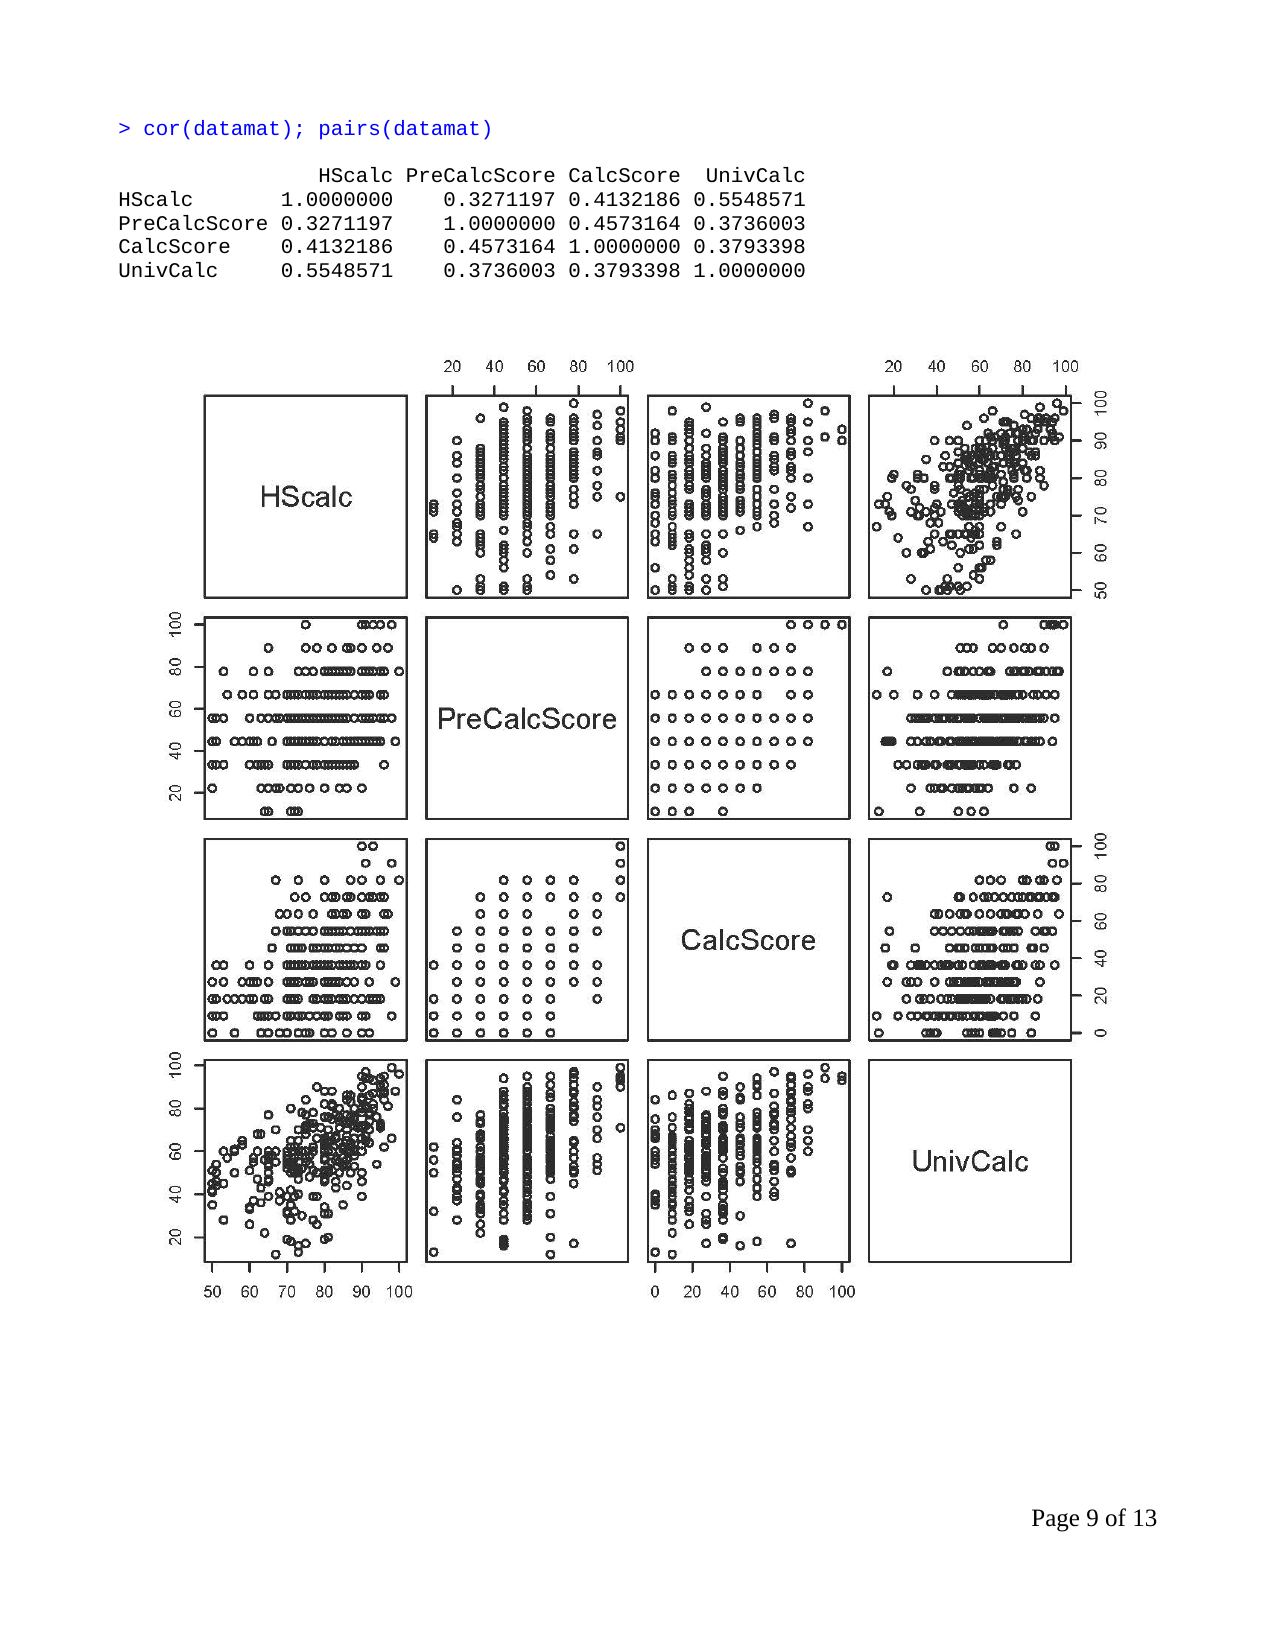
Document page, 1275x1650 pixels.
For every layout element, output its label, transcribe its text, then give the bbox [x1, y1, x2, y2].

text UnivCalc 0.5548571 0.3736003 0.3793398 1.0000000 [118, 260, 1160, 284]
text PreCalcScore 0.3271197 1.0000000 0.4573164 0.3736003 [118, 213, 1160, 236]
text HScalc 1.0000000 0.3271197 0.4132186 0.5548571 [118, 189, 1160, 213]
picture [116, 307, 1159, 1350]
text HScalc PreCalcScore CalcScore UnivCalc [118, 165, 1160, 189]
text > cor(datamat); pairs(datamat) [118, 118, 1160, 142]
text CalcScore 0.4132186 0.4573164 1.0000000 0.3793398 [118, 236, 1160, 260]
